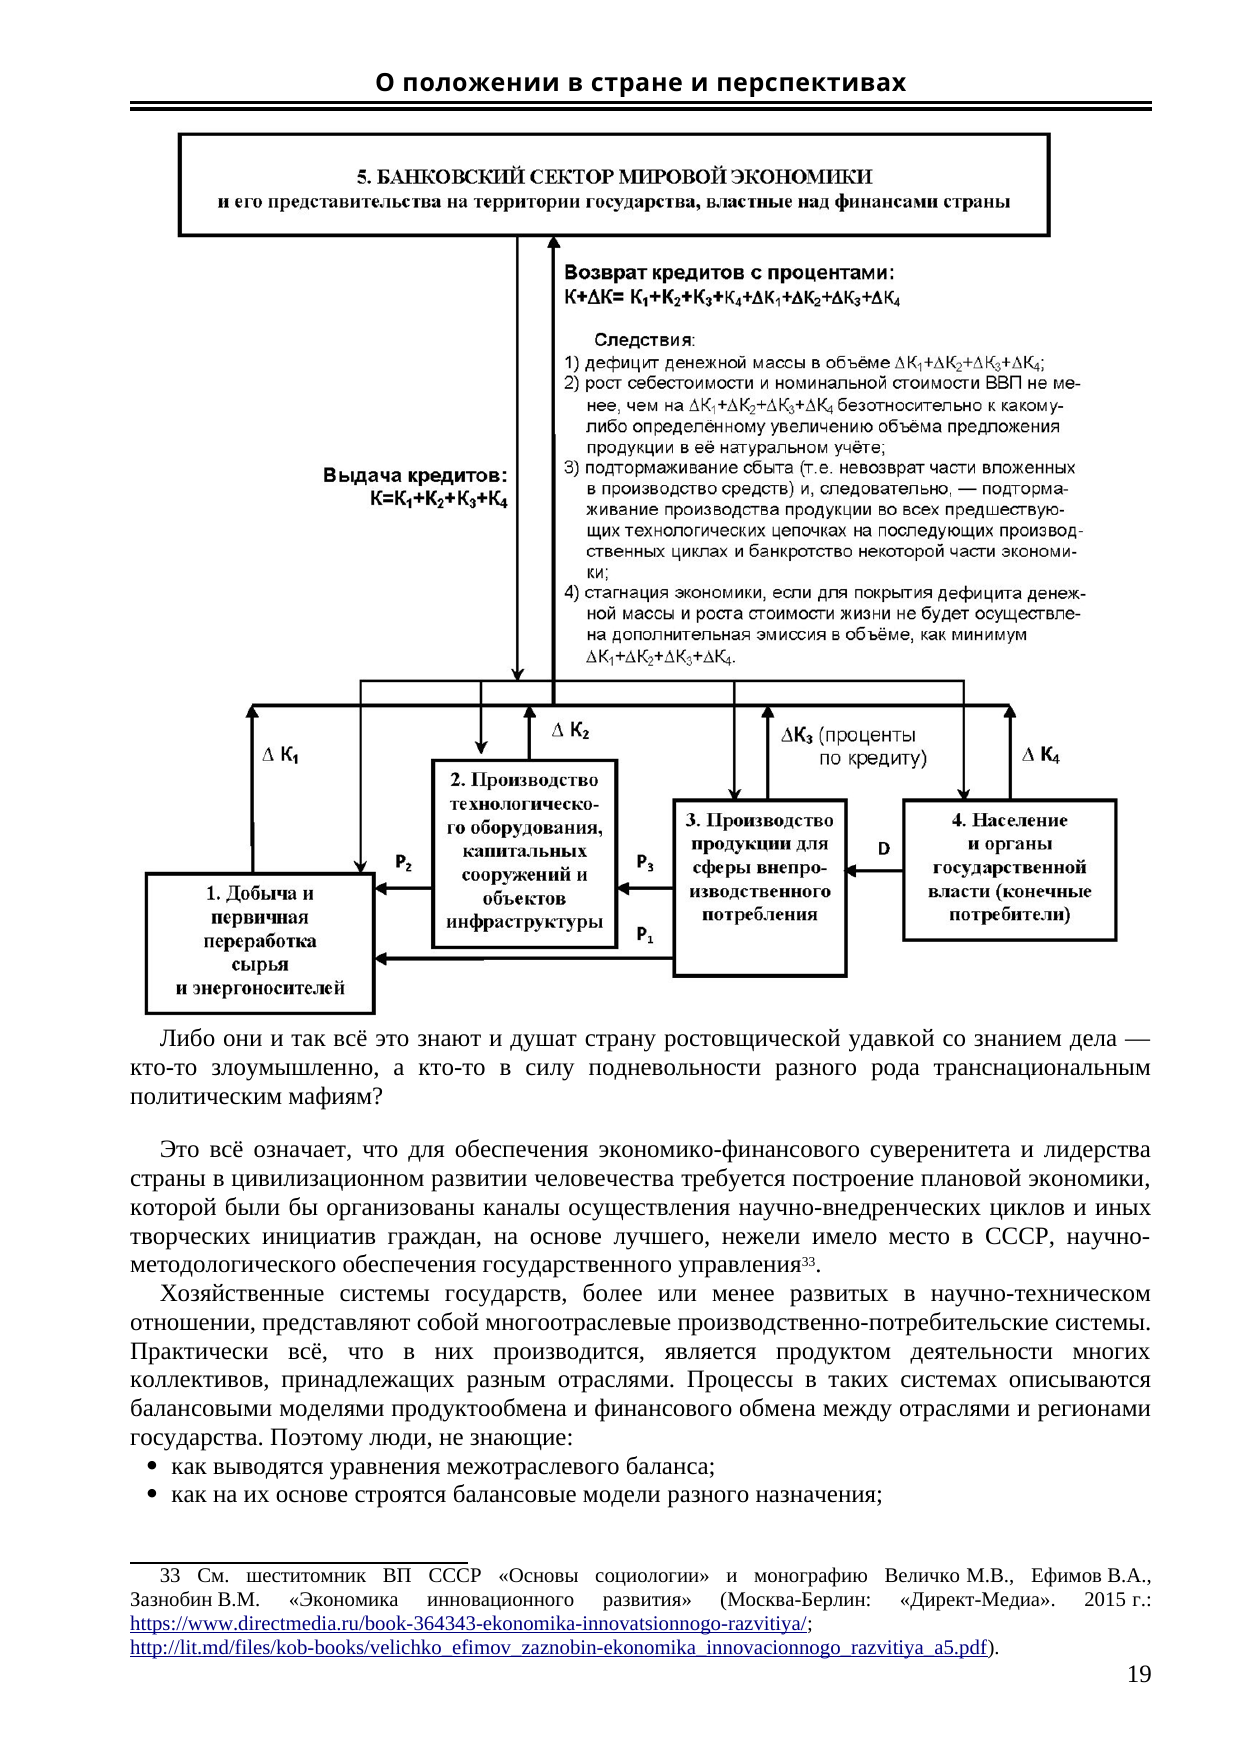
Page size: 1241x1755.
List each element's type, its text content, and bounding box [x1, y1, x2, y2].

list как выводятся уравнения межотраслевого баланса; [148, 1451, 1152, 1479]
text Либо они и так всё это знают и душат страну ростовщической удавкой со знанием дела — кто-то злоумышленно, а кто-то в силу подневольности разного рода транснациональным политическим мафиям? [130, 111, 1152, 1109]
text Это всё означает, что для обеспечения экономико-финансового суверенитета и лидерства страны в цивилизационном развитии человечества требуется построение плановой экономики, которой были бы организованы каналы осуществления научно-внедренческих циклов и иных творческих инициатив граждан, на основе лучшего, нежели имело место в СССР, научно-методологического обеспечения государственного управления. [130, 1134, 1152, 1278]
list как на их основе строятся балансовые модели разного назначения; [148, 1479, 1152, 1508]
text Хозяйственные системы государств, более или менее развитых в научно-техническом отношении, представляют собой многоотраслевые производственно-потребительские системы. Практически всё, что в них производится, является продуктом деятельности многих коллективов, принадлежащих разным отраслями. Процессы в таких системах описываются балансовыми моделями продуктообмена и финансового обмена между отраслями и регионами государства. Поэтому люди, не знающие: [130, 1278, 1152, 1451]
text См. шеститомник ВП СССР «Основы социологии» и монографию Величко М.В., Ефимов В.А., Зазнобин В.М. «Экономика инновационного развития» (Москва-Берлин: «Директ-Медиа». 2015 г.: https://www.directmedia.ru/book-364343-ekonomika-innovatsionnogo-razvitiya/; http://lit.md/files/kob-books/velichko_efimov_zaznobin-ekonomika_innovacionnogo_razvitiya_a5.pdf). [130, 1563, 1152, 1659]
